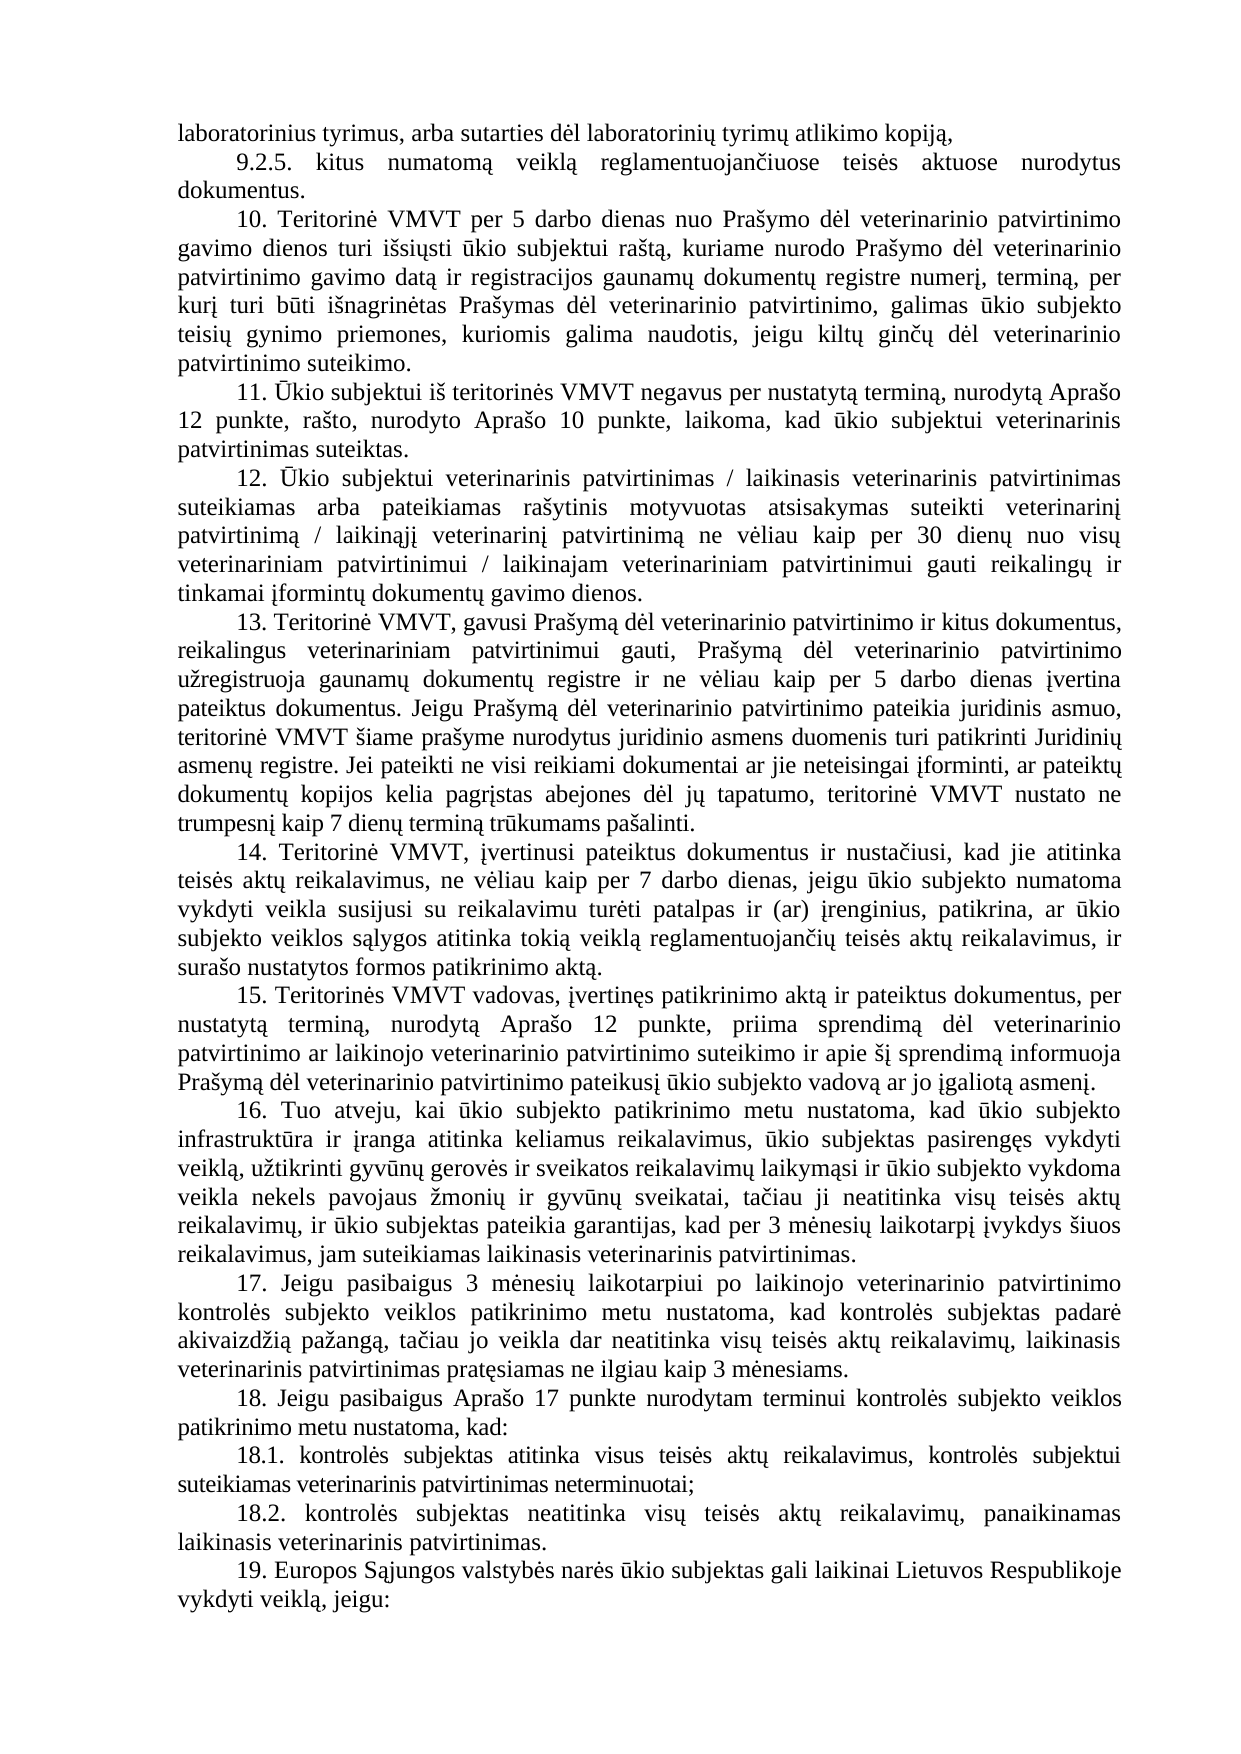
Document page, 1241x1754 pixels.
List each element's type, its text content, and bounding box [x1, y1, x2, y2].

text 17. Jeigu pasibaigus 3 mėnesių laikotarpiui po laikinojo veterinarinio patvirtinimo kontrolės subjekto veiklos patikrinimo metu nustatoma, kad kontrolės subjektas padarė akivaizdžią pažangą, tačiau jo veikla dar neatitinka visų teisės aktų reikalavimų, laikinasis veterinarinis patvirtinimas pratęsiamas ne ilgiau kaip 3 mėnesiams. [177, 1268, 1122, 1383]
text 19. Europos Sąjungos valstybės narės ūkio subjektas gali laikinai Lietuvos Respublikoje vykdyti veiklą, jeigu: [177, 1556, 1122, 1613]
text 18.2. kontrolės subjektas neatitinka visų teisės aktų reikalavimų, panaikinamas laikinasis veterinarinis patvirtinimas. [177, 1498, 1122, 1556]
text 15. Teritorinės VMVT vadovas, įvertinęs patikrinimo aktą ir pateiktus dokumentus, per nustatytą terminą, nurodytą Aprašo 12 punkte, priima sprendimą dėl veterinarinio patvirtinimo ar laikinojo veterinarinio patvirtinimo suteikimo ir apie šį sprendimą informuoja Prašymą dėl veterinarinio patvirtinimo pateikusį ūkio subjekto vadovą ar jo įgaliotą asmenį. [177, 981, 1122, 1096]
text 11. Ūkio subjektui iš teritorinės VMVT negavus per nustatytą terminą, nurodytą Aprašo 12 punkte, rašto, nurodyto Aprašo 10 punkte, laikoma, kad ūkio subjektui veterinarinis patvirtinimas suteiktas. [177, 377, 1122, 463]
text 18. Jeigu pasibaigus Aprašo 17 punkte nurodytam terminui kontrolės subjekto veiklos patikrinimo metu nustatoma, kad: [177, 1383, 1122, 1441]
text 12. Ūkio subjektui veterinarinis patvirtinimas / laikinasis veterinarinis patvirtinimas suteikiamas arba pateikiamas rašytinis motyvuotas atsisakymas suteikti veterinarinį patvirtinimą / laikinąjį veterinarinį patvirtinimą ne vėliau kaip per 30 dienų nuo visų veterinariniam patvirtinimui / laikinajam veterinariniam patvirtinimui gauti reikalingų ir tinkamai įformintų dokumentų gavimo dienos. [177, 463, 1122, 607]
text laboratorinius tyrimus, arba sutarties dėl laboratorinių tyrimų atlikimo kopiją, [177, 118, 1122, 147]
text 14. Teritorinė VMVT, įvertinusi pateiktus dokumentus ir nustačiusi, kad jie atitinka teisės aktų reikalavimus, ne vėliau kaip per 7 darbo dienas, jeigu ūkio subjekto numatoma vykdyti veikla susijusi su reikalavimu turėti patalpas ir (ar) įrenginius, patikrina, ar ūkio subjekto veiklos sąlygos atitinka tokią veiklą reglamentuojančių teisės aktų reikalavimus, ir surašo nustatytos formos patikrinimo aktą. [177, 837, 1122, 981]
text 18.1. kontrolės subjektas atitinka visus teisės aktų reikalavimus, kontrolės subjektui suteikiamas veterinarinis patvirtinimas neterminuotai; [177, 1441, 1122, 1498]
text 9.2.5. kitus numatomą veiklą reglamentuojančiuose teisės aktuose nurodytus dokumentus. [177, 147, 1122, 204]
text 10. Teritorinė VMVT per 5 darbo dienas nuo Prašymo dėl veterinarinio patvirtinimo gavimo dienos turi išsiųsti ūkio subjektui raštą, kuriame nurodo Prašymo dėl veterinarinio patvirtinimo gavimo datą ir registracijos gaunamų dokumentų registre numerį, terminą, per kurį turi būti išnagrinėtas Prašymas dėl veterinarinio patvirtinimo, galimas ūkio subjekto teisių gynimo priemones, kuriomis galima naudotis, jeigu kiltų ginčų dėl veterinarinio patvirtinimo suteikimo. [177, 204, 1122, 377]
text 16. Tuo atveju, kai ūkio subjekto patikrinimo metu nustatoma, kad ūkio subjekto infrastruktūra ir įranga atitinka keliamus reikalavimus, ūkio subjektas pasirengęs vykdyti veiklą, užtikrinti gyvūnų gerovės ir sveikatos reikalavimų laikymąsi ir ūkio subjekto vykdoma veikla nekels pavojaus žmonių ir gyvūnų sveikatai, tačiau ji neatitinka visų teisės aktų reikalavimų, ir ūkio subjektas pateikia garantijas, kad per 3 mėnesių laikotarpį įvykdys šiuos reikalavimus, jam suteikiamas laikinasis veterinarinis patvirtinimas. [177, 1096, 1122, 1268]
text 13. Teritorinė VMVT, gavusi Prašymą dėl veterinarinio patvirtinimo ir kitus dokumentus, reikalingus veterinariniam patvirtinimui gauti, Prašymą dėl veterinarinio patvirtinimo užregistruoja gaunamų dokumentų registre ir ne vėliau kaip per 5 darbo dienas įvertina pateiktus dokumentus. Jeigu Prašymą dėl veterinarinio patvirtinimo pateikia juridinis asmuo, teritorinė VMVT šiame prašyme nurodytus juridinio asmens duomenis turi patikrinti Juridinių asmenų registre. Jei pateikti ne visi reikiami dokumentai ar jie neteisingai įforminti, ar pateiktų dokumentų kopijos kelia pagrįstas abejones dėl jų tapatumo, teritorinė VMVT nustato ne trumpesnį kaip 7 dienų terminą trūkumams pašalinti. [177, 607, 1122, 837]
